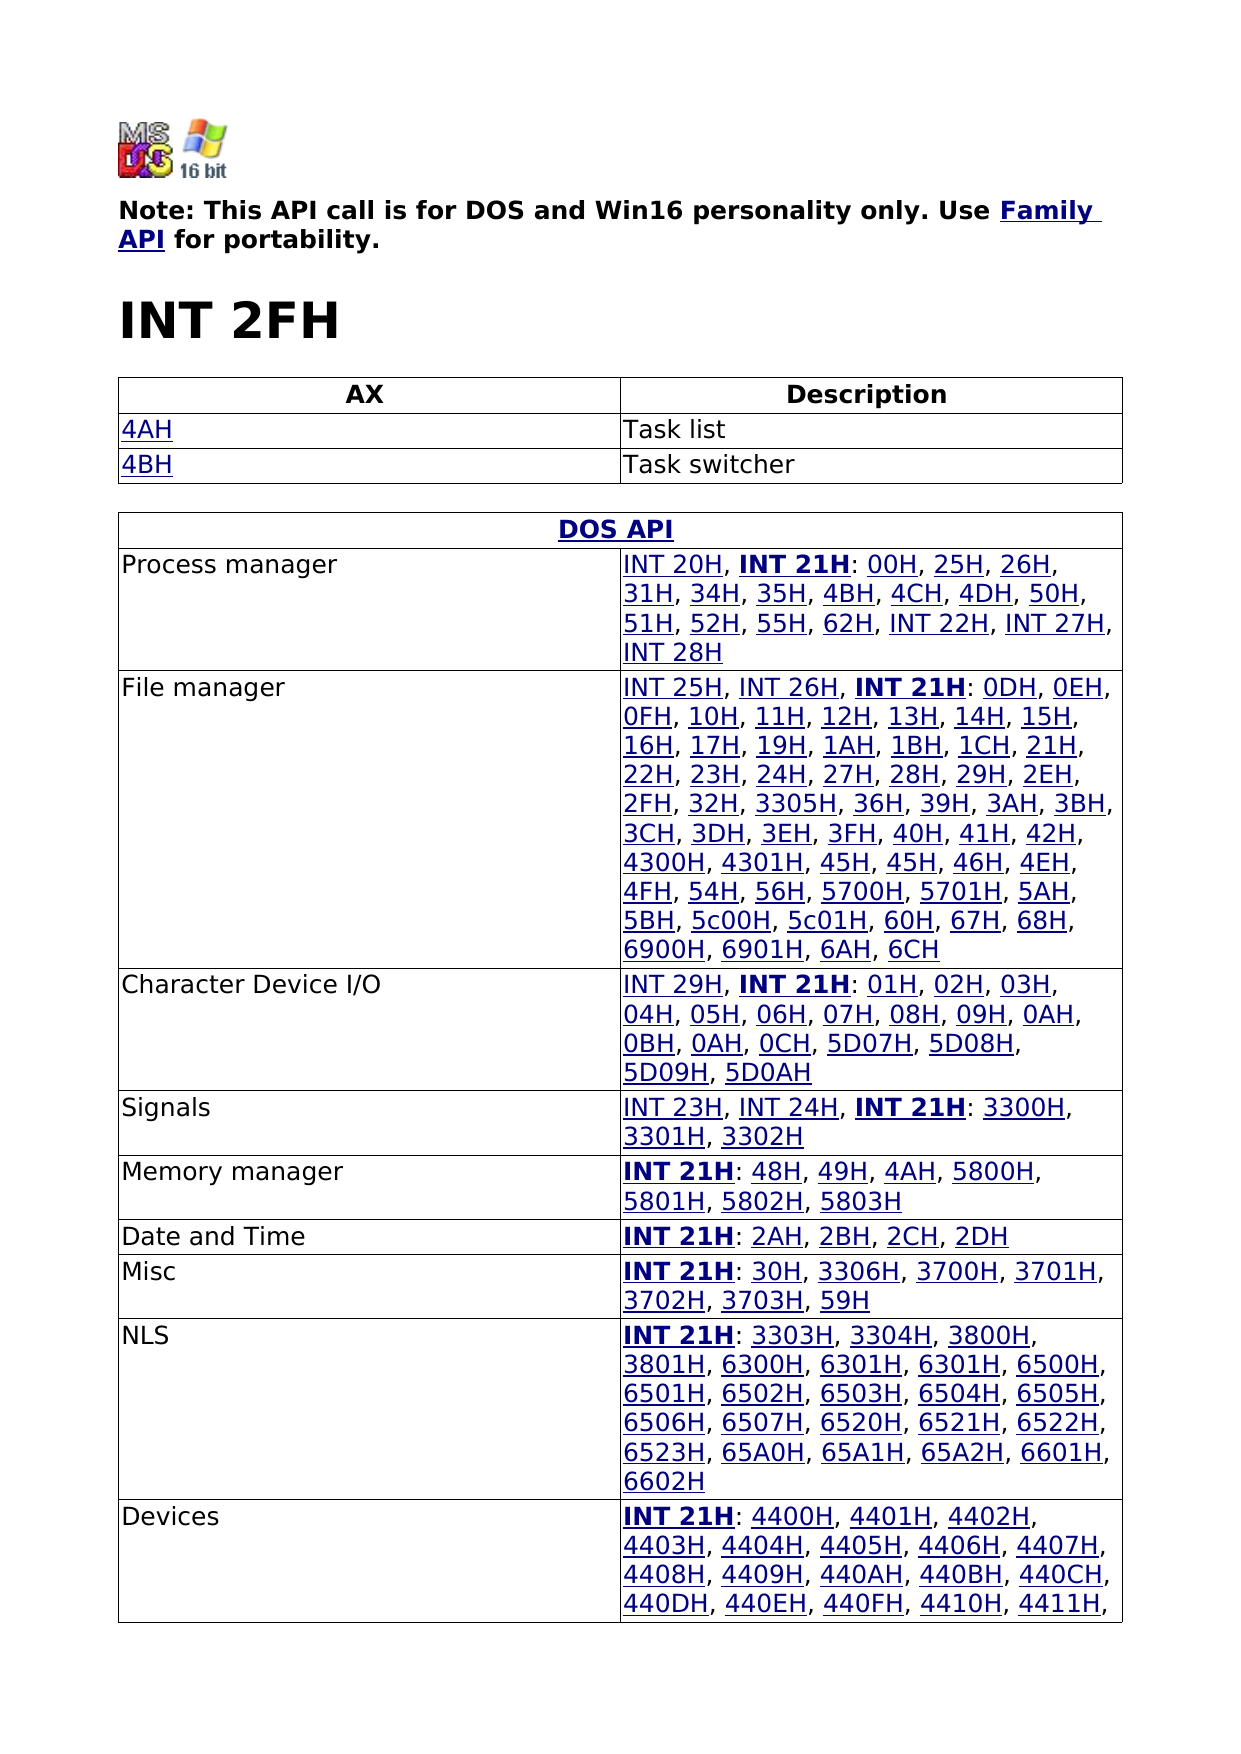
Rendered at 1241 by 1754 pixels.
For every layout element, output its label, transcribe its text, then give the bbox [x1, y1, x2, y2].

table_header Description [621, 378, 1122, 412]
table_cell INT 23H, INT 24H, INT 21H: 3300H, 3301H, 3302H [621, 1091, 1122, 1154]
table_cell INT 25H, INT 26H, INT 21H: 0DH, 0EH, 0FH, 10H, 11H, 12H, 13H, 14H, 15H, 16H, 17H, 19H, 1AH, 1BH, 1CH, 21H, 22H, 23H, 24H, 27H, 28H, 29H, 2EH, 2FH, 32H, 3305H, 36H, 39H, 3AH, 3BH, 3CH, 3DH, 3EH, 3FH, 40H, 41H, 42H, 4300H, 4301H, 45H, 45H, 46H, 4EH, 4FH, 54H, 56H, 5700H, 5701H, 5AH, 5BH, 5c00H, 5c01H, 60H, 67H, 68H, 6900H, 6901H, 6AH, 6CH [621, 671, 1122, 968]
picture [118, 122, 173, 178]
table_cell File manager [119, 671, 620, 968]
table_cell 4AH [119, 414, 620, 447]
picture [180, 118, 228, 178]
table_cell Misc [119, 1255, 620, 1318]
table_cell INT 21H: 30H, 3306H, 3700H, 3701H, 3702H, 3703H, 59H [621, 1255, 1122, 1318]
table_cell Date and Time [119, 1220, 620, 1254]
table_cell Task switcher [621, 449, 1122, 483]
table_cell Memory manager [119, 1156, 620, 1219]
subtitle INT 2FH [118, 292, 1122, 350]
table_header DOS API [119, 513, 1122, 547]
table_cell Character Device I/O [119, 969, 620, 1090]
table_cell 4BH [119, 449, 620, 483]
table_cell Devices [119, 1500, 620, 1622]
text Note: This API call is for DOS and Win16 personality only. Use Family API for portability. [118, 196, 1122, 254]
table_cell INT 20H, INT 21H: 00H, 25H, 26H, 31H, 34H, 35H, 4BH, 4CH, 4DH, 50H, 51H, 52H, 55H, 62H, INT 22H, INT 27H, INT 28H [621, 549, 1122, 670]
table_cell Process manager [119, 549, 620, 670]
table_cell INT 21H: 4400H, 4401H, 4402H, 4403H, 4404H, 4405H, 4406H, 4407H, 4408H, 4409H, 440AH, 440BH, 440CH, 440DH, 440EH, 440FH, 4410H, 4411H, [621, 1500, 1122, 1622]
table_cell INT 29H, INT 21H: 01H, 02H, 03H, 04H, 05H, 06H, 07H, 08H, 09H, 0AH, 0BH, 0AH, 0CH, 5D07H, 5D08H, 5D09H, 5D0AH [621, 969, 1122, 1090]
table_cell INT 21H: 2AH, 2BH, 2CH, 2DH [621, 1220, 1122, 1254]
table_cell Task list [621, 414, 1122, 447]
table_cell INT 21H: 48H, 49H, 4AH, 5800H, 5801H, 5802H, 5803H [621, 1156, 1122, 1219]
table_cell INT 21H: 3303H, 3304H, 3800H, 3801H, 6300H, 6301H, 6301H, 6500H, 6501H, 6502H, 6503H, 6504H, 6505H, 6506H, 6507H, 6520H, 6521H, 6522H, 6523H, 65A0H, 65A1H, 65A2H, 6601H, 6602H [621, 1319, 1122, 1499]
table_cell Signals [119, 1091, 620, 1154]
table_header AX [119, 378, 620, 412]
table_cell NLS [119, 1319, 620, 1499]
